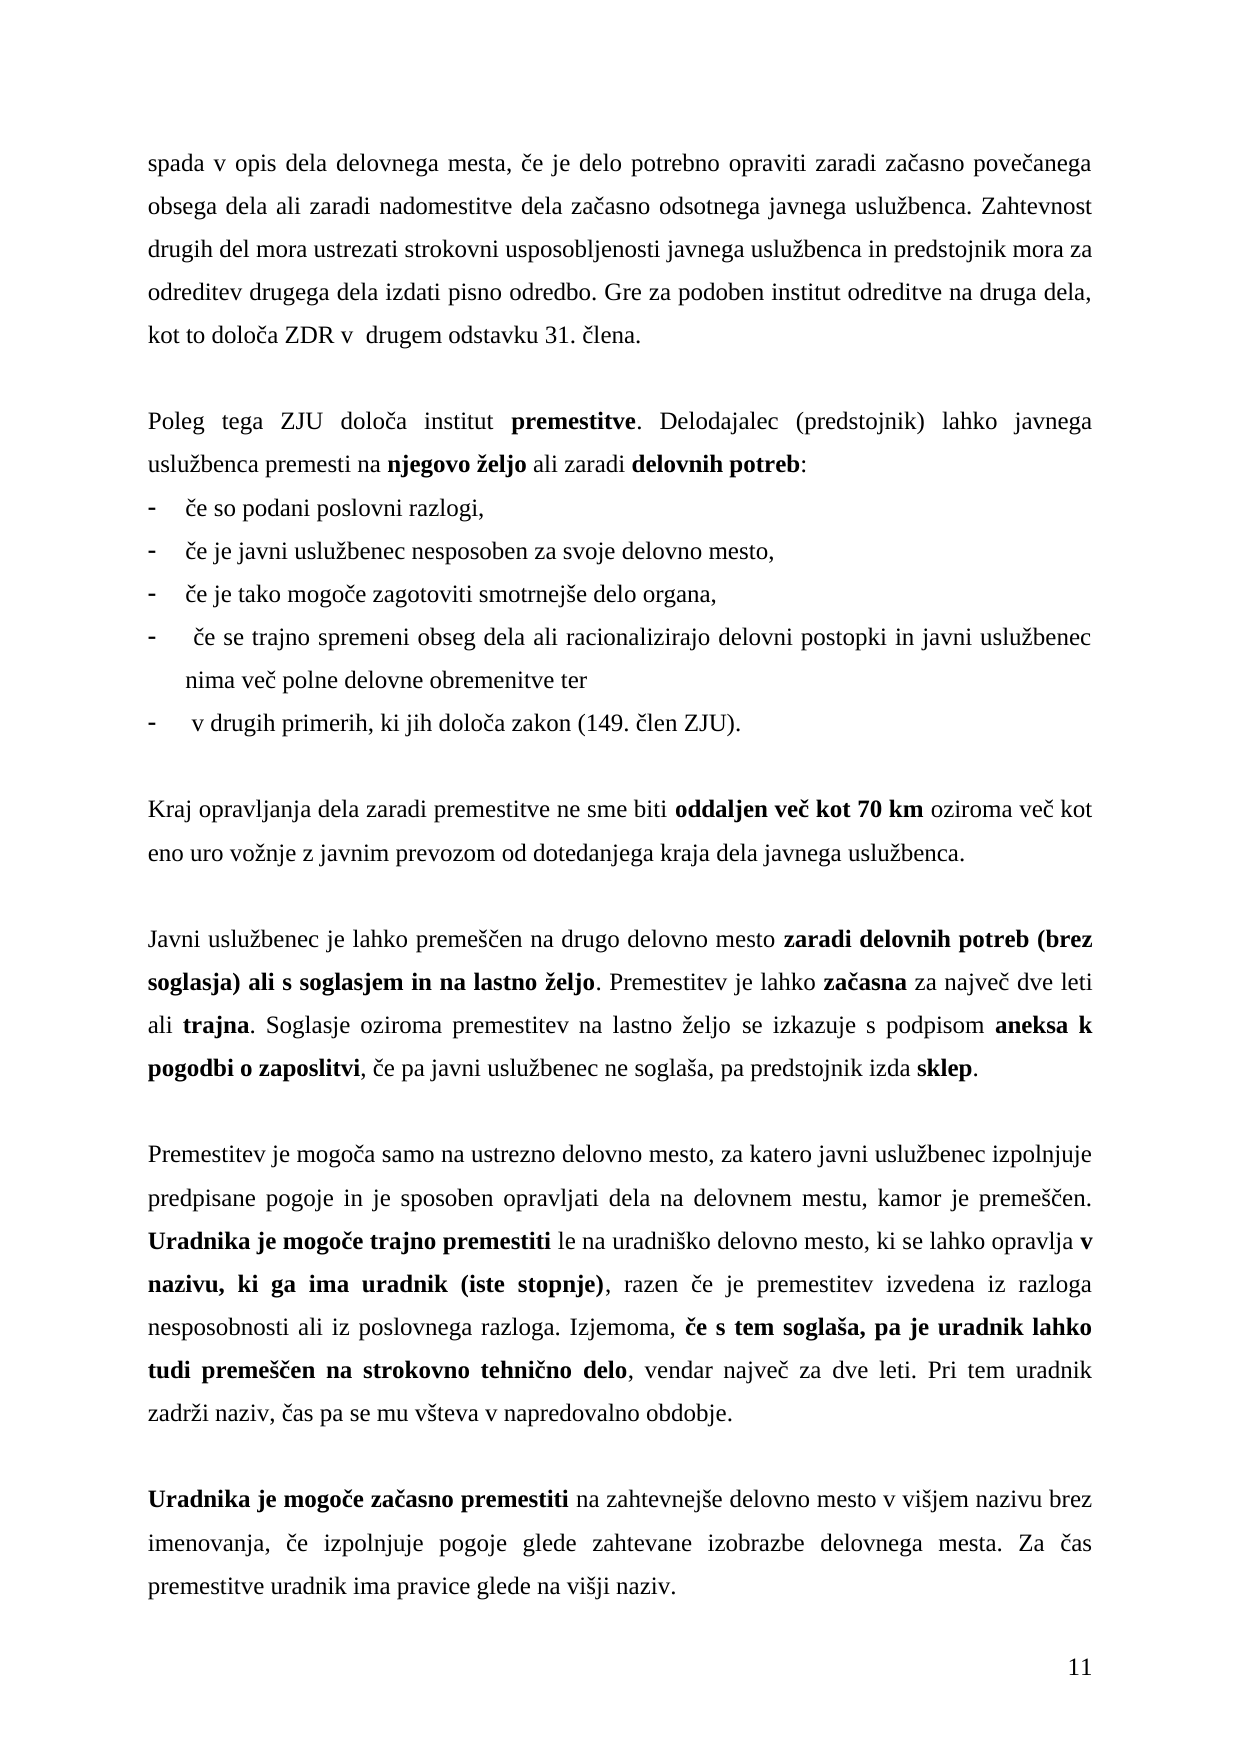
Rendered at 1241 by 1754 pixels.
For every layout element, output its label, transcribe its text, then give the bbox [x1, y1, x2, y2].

list v drugih primerih, ki jih določa zakon (149. člen ZJU). [148, 708, 1093, 737]
text Poleg tega ZJU določa institut premestitve. Delodajalec (predstojnik) lahko javnega uslužbenca premesti na njegovo željo ali zaradi delovnih potreb: [148, 406, 1093, 478]
list če je javni uslužbenec nesposoben za svoje delovno mesto, [148, 536, 1093, 564]
text Kraj opravljanja dela zaradi premestitve ne sme biti oddaljen več kot 70 km oziroma več kot eno uro vožnje z javnim prevozom od dotedanjega kraja dela javnega uslužbenca. [148, 794, 1093, 866]
list če je tako mogoče zagotoviti smotrnejše delo organa, [148, 579, 1093, 608]
list če so podani poslovni razlogi, [148, 493, 1093, 521]
text Premestitev je mogoča samo na ustrezno delovno mesto, za katero javni uslužbenec izpolnjuje predpisane pogoje in je sposoben opravljati dela na delovnem mestu, kamor je premeščen. Uradnika je mogoče trajno premestiti le na uradniško delovno mesto, ki se lahko opravlja v nazivu, ki ga ima uradnik (iste stopnje), razen če je premestitev izvedena iz razloga nesposobnosti ali iz poslovnega razloga. Izjemoma, če s tem soglaša, pa je uradnik lahko tudi premeščen na strokovno tehnično delo, vendar največ za dve leti. Pri tem uradnik zadrži naziv, čas pa se mu všteva v napredovalno obdobje. [148, 1139, 1093, 1427]
list če se trajno spremeni obseg dela ali racionalizirajo delovni postopki in javni uslužbenec nima več polne delovne obremenitve ter [148, 622, 1093, 694]
text spada v opis dela delovnega mesta, če je delo potrebno opraviti zaradi začasno povečanega obsega dela ali zaradi nadomestitve dela začasno odsotnega javnega uslužbenca. Zahtevnost drugih del mora ustrezati strokovni usposobljenosti javnega uslužbenca in predstojnik mora za odreditev drugega dela izdati pisno odredbo. Gre za podoben institut odreditve na druga dela, kot to določa ZDR v drugem odstavku 31. člena. [148, 148, 1093, 349]
text Uradnika je mogoče začasno premestiti na zahtevnejše delovno mesto v višjem nazivu brez imenovanja, če izpolnjuje pogoje glede zahtevane izobrazbe delovnega mesta. Za čas premestitve uradnik ima pravice glede na višji naziv. [148, 1484, 1093, 1599]
text Javni uslužbenec je lahko premeščen na drugo delovno mesto zaradi delovnih potreb (brez soglasja) ali s soglasjem in na lastno željo. Premestitev je lahko začasna za največ dve leti ali trajna. Soglasje oziroma premestitev na lastno željo se izkazuje s podpisom aneksa k pogodbi o zaposlitvi, če pa javni uslužbenec ne soglaša, pa predstojnik izda sklep. [148, 924, 1093, 1082]
